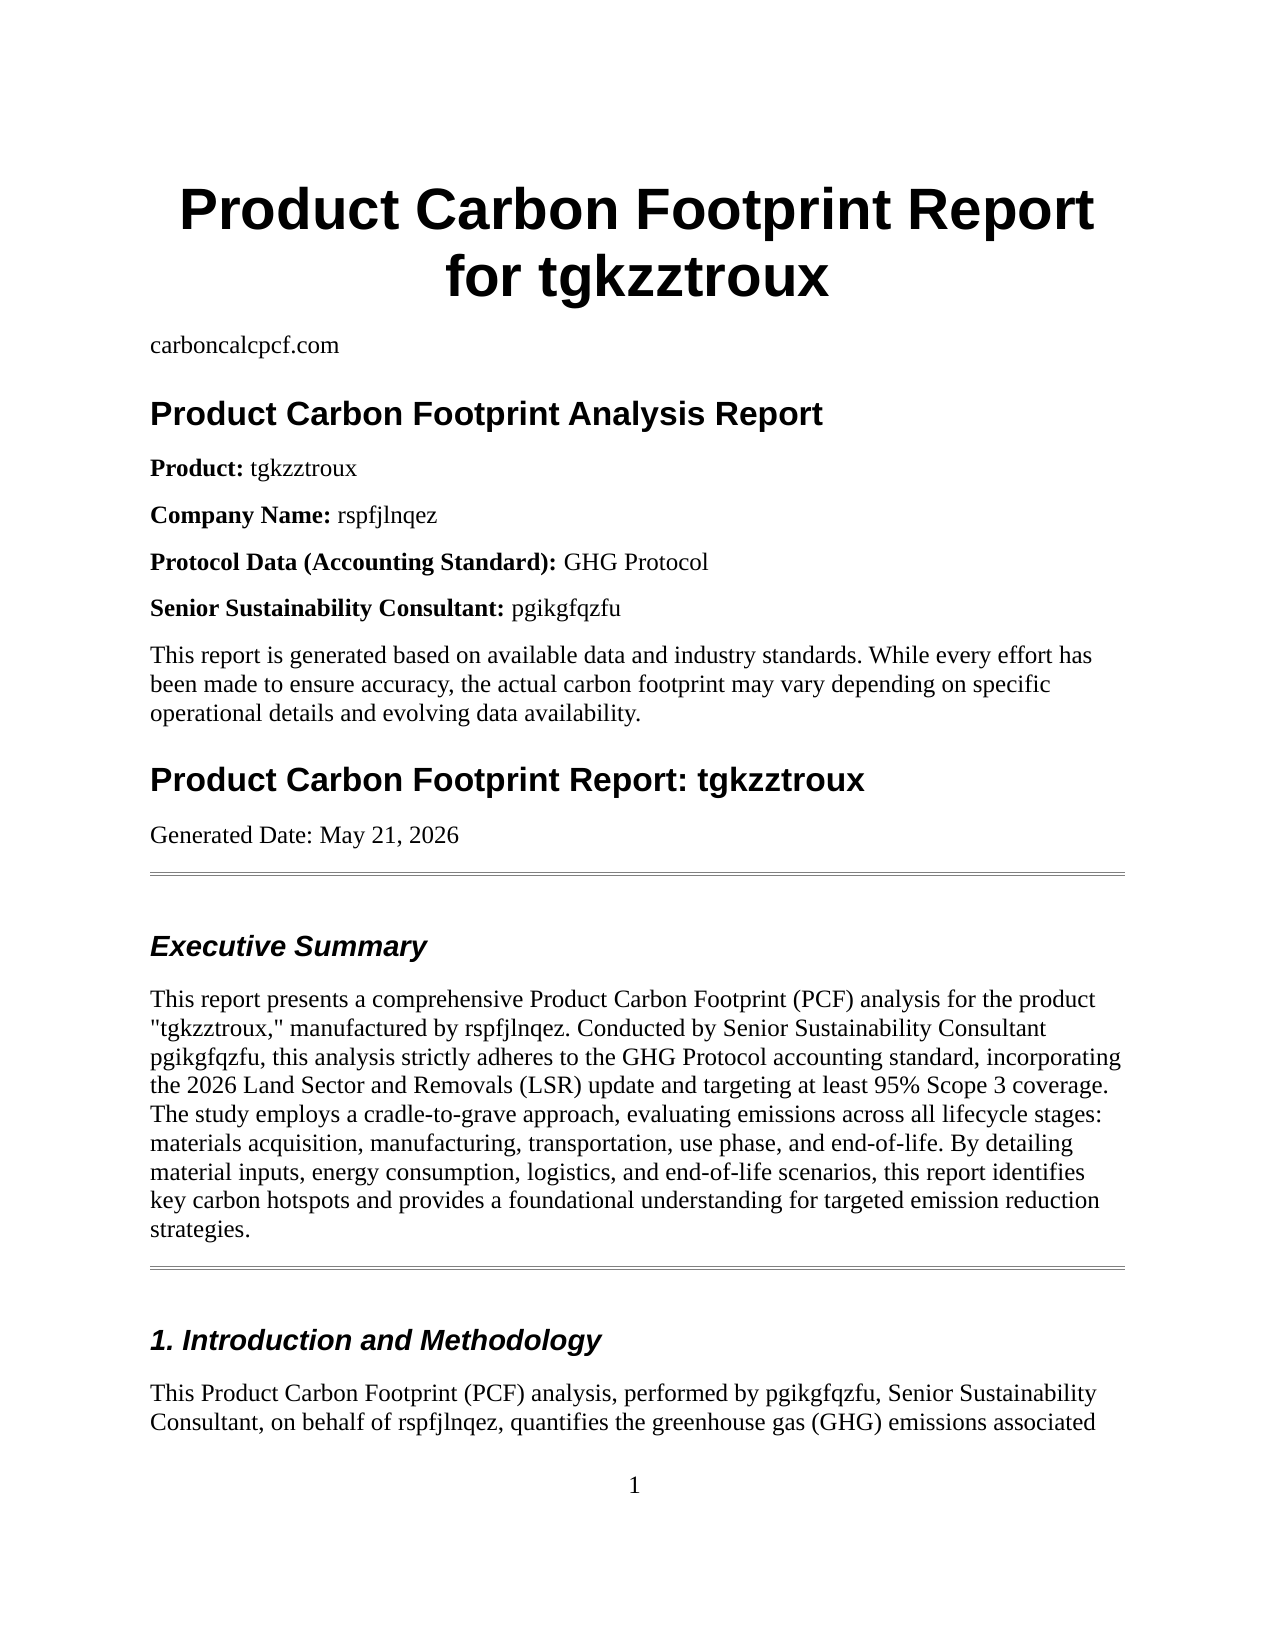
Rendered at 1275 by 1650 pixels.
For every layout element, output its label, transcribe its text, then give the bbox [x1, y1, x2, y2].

text Product: tgkzztroux [150, 453, 1125, 482]
text Senior Sustainability Consultant: pgikgfqzfu [150, 593, 1125, 622]
text This Product Carbon Footprint (PCF) analysis, performed by pgikgfqzfu, Senior Sustainability Consultant, on behalf of rspfjlnqez, quantifies the greenhouse gas (GHG) emissions associated [150, 1378, 1125, 1436]
subtitle Product Carbon Footprint Report: tgkzztroux [150, 760, 1125, 799]
text Generated Date: May 21, 2026 [150, 820, 1125, 849]
text This report is generated based on available data and industry standards. While every effort has been made to ensure accuracy, the actual carbon footprint may vary depending on specific operational details and evolving data availability. [150, 640, 1125, 726]
subtitle Product Carbon Footprint Analysis Report [150, 393, 1125, 432]
text carboncalcpcf.com [150, 331, 1125, 359]
subtitle Executive Summary [150, 929, 1125, 963]
text Protocol Data (Accounting Standard): GHG Protocol [150, 547, 1125, 576]
text Company Name: rspfjlnqez [150, 500, 1125, 529]
title Product Carbon Footprint Report for tgkzztroux [150, 175, 1125, 309]
subtitle 1. Introduction and Methodology [150, 1323, 1125, 1357]
text This report presents a comprehensive Product Carbon Footprint (PCF) analysis for the product "tgkzztroux," manufactured by rspfjlnqez. Conducted by Senior Sustainability Consultant pgikgfqzfu, this analysis strictly adheres to the GHG Protocol accounting standard, incorporating the 2026 Land Sector and Removals (LSR) update and targeting at least 95% Scope 3 coverage. The study employs a cradle-to-grave approach, evaluating emissions across all lifecycle stages: materials acquisition, manufacturing, transportation, use phase, and end-of-life. By detailing material inputs, energy consumption, logistics, and end-of-life scenarios, this report identifies key carbon hotspots and provides a foundational understanding for targeted emission reduction strategies. [150, 984, 1125, 1243]
